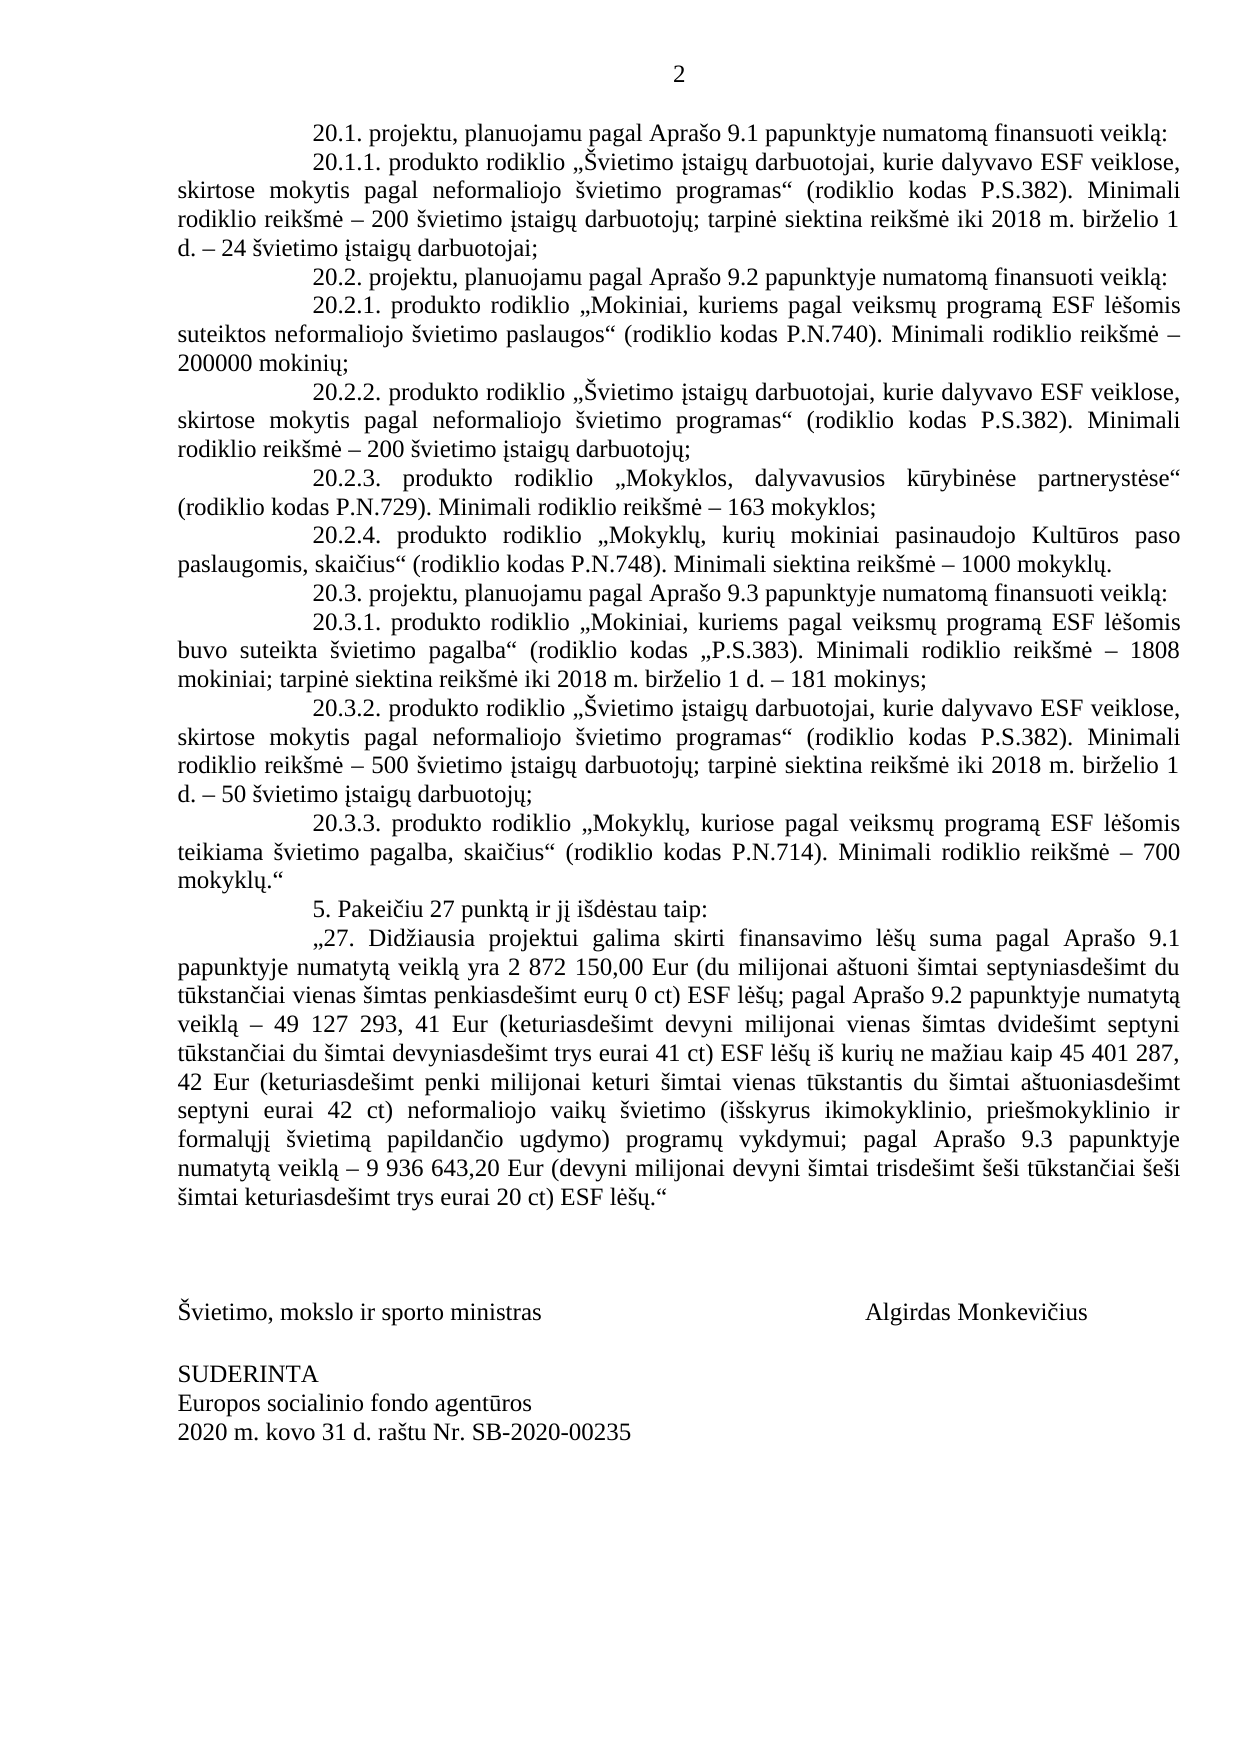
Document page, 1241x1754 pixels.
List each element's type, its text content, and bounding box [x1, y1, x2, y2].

text 20.2.4. produkto rodiklio „Mokyklų, kurių mokiniai pasinaudojo Kultūros paso paslaugomis, skaičius“ (rodiklio kodas P.N.748). Minimali siektina reikšmė – 1000 mokyklų. [177, 521, 1181, 578]
text Europos socialinio fondo agentūros [177, 1388, 1122, 1417]
text 20.2.3. produkto rodiklio „Mokyklos, dalyvavusios kūrybinėse partnerystėse“ (rodiklio kodas P.N.729). Minimali rodiklio reikšmė – 163 mokyklos; [177, 463, 1181, 521]
text 20.3.3. produkto rodiklio „Mokyklų, kuriose pagal veiksmų programą ESF lėšomis teikiama švietimo pagalba, skaičius“ (rodiklio kodas P.N.714). Minimali rodiklio reikšmė – 700 mokyklų.“ [177, 808, 1181, 894]
text Švietimo, mokslo ir sporto ministras Algirdas Monkevičius [177, 1297, 1181, 1326]
text 5. Pakeičiu 27 punktą ir jį išdėstau taip: [177, 894, 1181, 923]
text 20.3.1. produkto rodiklio „Mokiniai, kuriems pagal veiksmų programą ESF lėšomis buvo suteikta švietimo pagalba“ (rodiklio kodas „P.S.383). Minimali rodiklio reikšmė – 1808 mokiniai; tarpinė siektina reikšmė iki 2018 m. birželio 1 d. – 181 mokinys; [177, 607, 1181, 693]
text 2020 m. kovo 31 d. raštu Nr. SB-2020-00235 [177, 1417, 1122, 1445]
text „27. Didžiausia projektui galima skirti finansavimo lėšų suma pagal Aprašo 9.1 papunktyje numatytą veiklą yra 2 872 150,00 Eur (du milijonai aštuoni šimtai septyniasdešimt du tūkstančiai vienas šimtas penkiasdešimt eurų 0 ct) ESF lėšų; pagal Aprašo 9.2 papunktyje numatytą veiklą – 49 127 293, 41 Eur (keturiasdešimt devyni milijonai vienas šimtas dvidešimt septyni tūkstančiai du šimtai devyniasdešimt trys eurai 41 ct) ESF lėšų iš kurių ne mažiau kaip 45 401 287, 42 Eur (keturiasdešimt penki milijonai keturi šimtai vienas tūkstantis du šimtai aštuoniasdešimt septyni eurai 42 ct) neformaliojo vaikų švietimo (išskyrus ikimokyklinio, priešmokyklinio ir formalųjį švietimą papildančio ugdymo) programų vykdymui; pagal Aprašo 9.3 papunktyje numatytą veiklą – 9 936 643,20 Eur (devyni milijonai devyni šimtai trisdešimt šeši tūkstančiai šeši šimtai keturiasdešimt trys eurai 20 ct) ESF lėšų.“ [177, 923, 1181, 1211]
text 20.2. projektu, planuojamu pagal Aprašo 9.2 papunktyje numatomą finansuoti veiklą: [177, 262, 1181, 291]
text 20.2.1. produkto rodiklio „Mokiniai, kuriems pagal veiksmų programą ESF lėšomis suteiktos neformaliojo švietimo paslaugos“ (rodiklio kodas P.N.740). Minimali rodiklio reikšmė –200000 mokinių; [177, 291, 1181, 377]
text 20.2.2. produkto rodiklio „Švietimo įstaigų darbuotojai, kurie dalyvavo ESF veiklose, skirtose mokytis pagal neformaliojo švietimo programas“ (rodiklio kodas P.S.382). Minimali rodiklio reikšmė – 200 švietimo įstaigų darbuotojų; [177, 377, 1181, 463]
text SUDERINTA [177, 1359, 1122, 1388]
text 20.3. projektu, planuojamu pagal Aprašo 9.3 papunktyje numatomą finansuoti veiklą: [177, 578, 1181, 607]
text 20.1. projektu, planuojamu pagal Aprašo 9.1 papunktyje numatomą finansuoti veiklą: [177, 118, 1181, 147]
text 20.1.1. produkto rodiklio „Švietimo įstaigų darbuotojai, kurie dalyvavo ESF veiklose, skirtose mokytis pagal neformaliojo švietimo programas“ (rodiklio kodas P.S.382). Minimali rodiklio reikšmė – 200 švietimo įstaigų darbuotojų; tarpinė siektina reikšmė iki 2018 m. birželio 1 d. – 24 švietimo įstaigų darbuotojai; [177, 147, 1181, 262]
text 20.3.2. produkto rodiklio „Švietimo įstaigų darbuotojai, kurie dalyvavo ESF veiklose, skirtose mokytis pagal neformaliojo švietimo programas“ (rodiklio kodas P.S.382). Minimali rodiklio reikšmė – 500 švietimo įstaigų darbuotojų; tarpinė siektina reikšmė iki 2018 m. birželio 1 d. – 50 švietimo įstaigų darbuotojų; [177, 693, 1181, 808]
